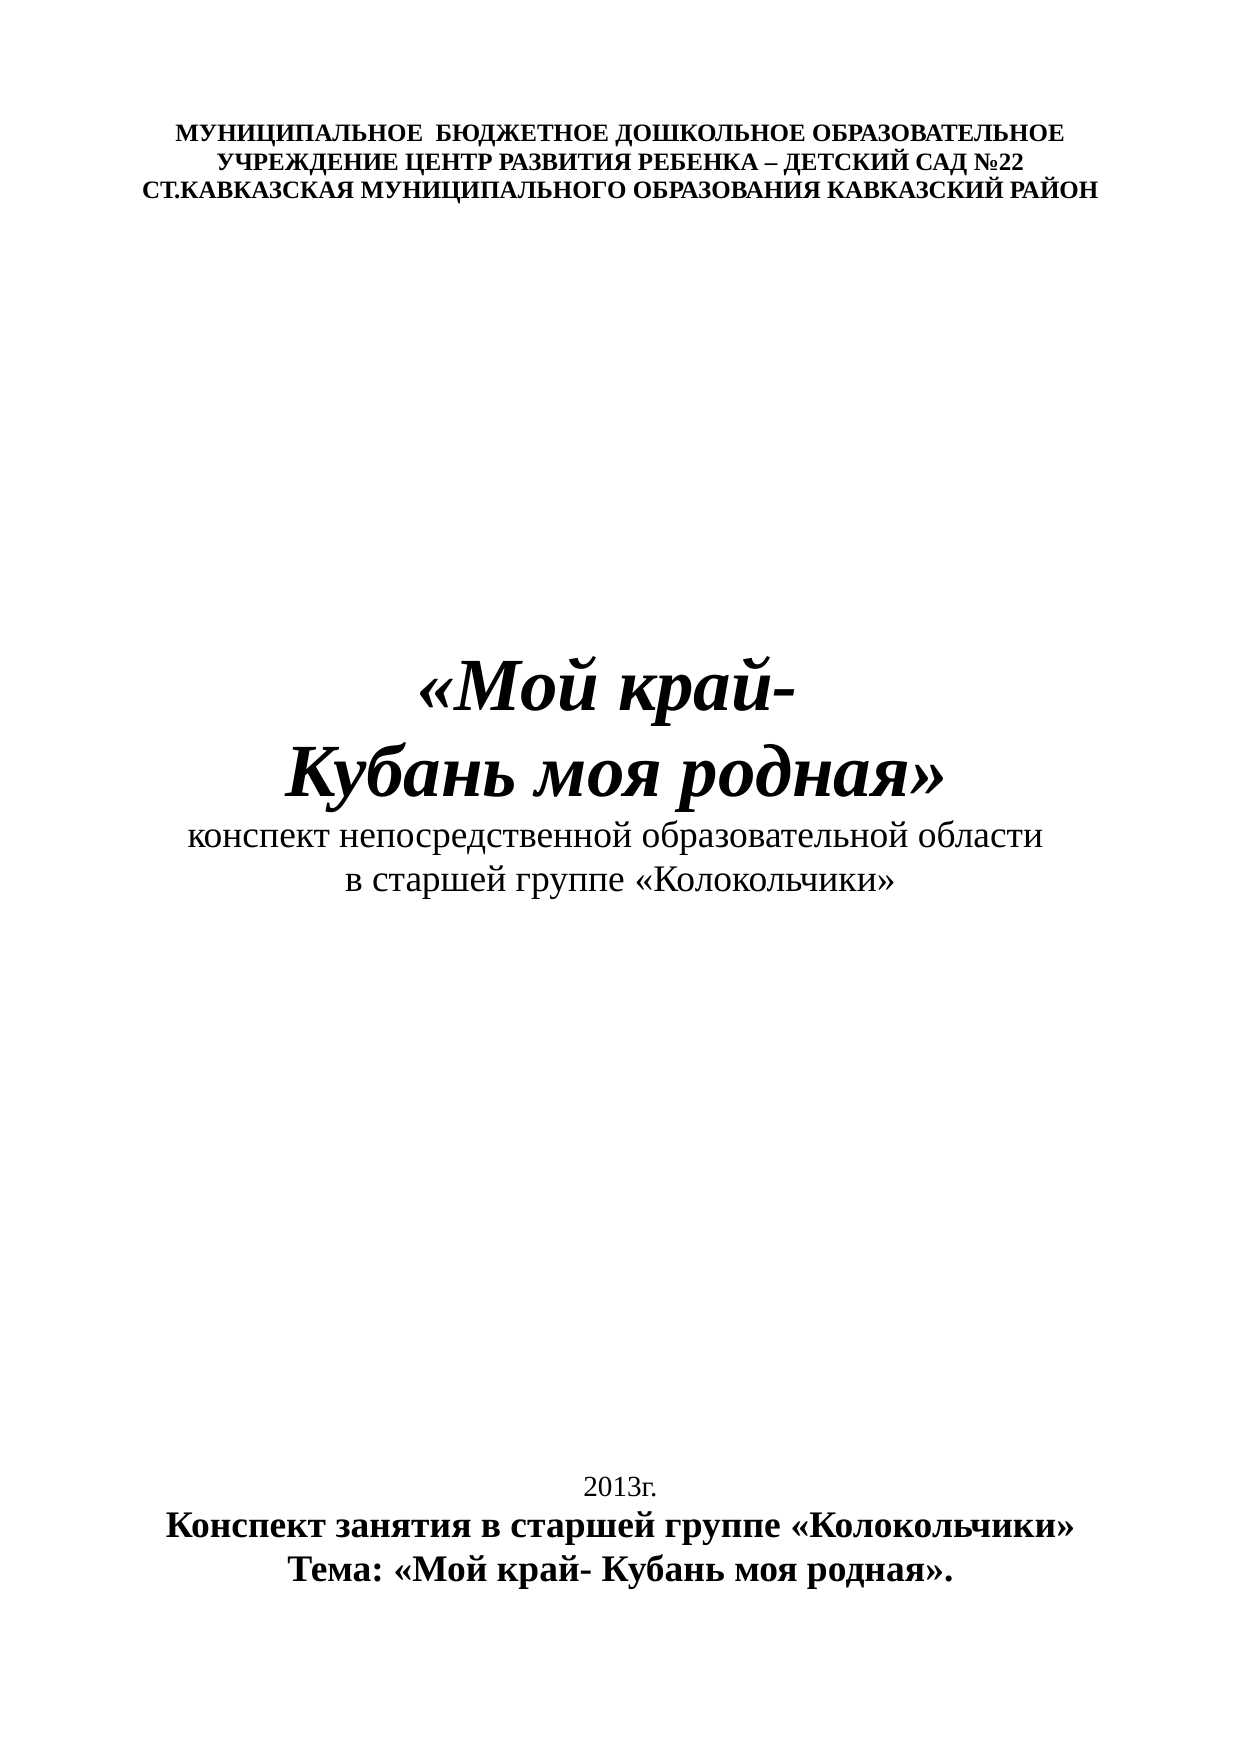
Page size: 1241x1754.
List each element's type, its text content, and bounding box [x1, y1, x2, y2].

text в старшей группе «Колокольчики» [118, 856, 1122, 899]
text МУНИЦИПАЛЬНОЕ БЮДЖЕТНОЕ ДОШКОЛЬНОЕ ОБРАЗОВАТЕЛЬНОЕ УЧРЕЖДЕНИЕ ЦЕНТР РАЗВИТИЯ РЕБЕНКА – ДЕТСКИЙ САД №22 СТ.КАВКАЗСКАЯ МУНИЦИПАЛЬНОГО ОБРАЗОВАНИЯ КАВКАЗСКИЙ РАЙОН [118, 118, 1122, 204]
text «Мой край- [118, 640, 1122, 727]
text 2013г. [118, 1469, 1122, 1503]
text Конспект занятия в старшей группе «Колокольчики» [118, 1503, 1122, 1546]
text Кубань моя родная» [118, 727, 1122, 813]
text Тема: «Мой край- Кубань моя родная». [118, 1546, 1122, 1589]
text конспект непосредственной образовательной области [118, 813, 1122, 856]
